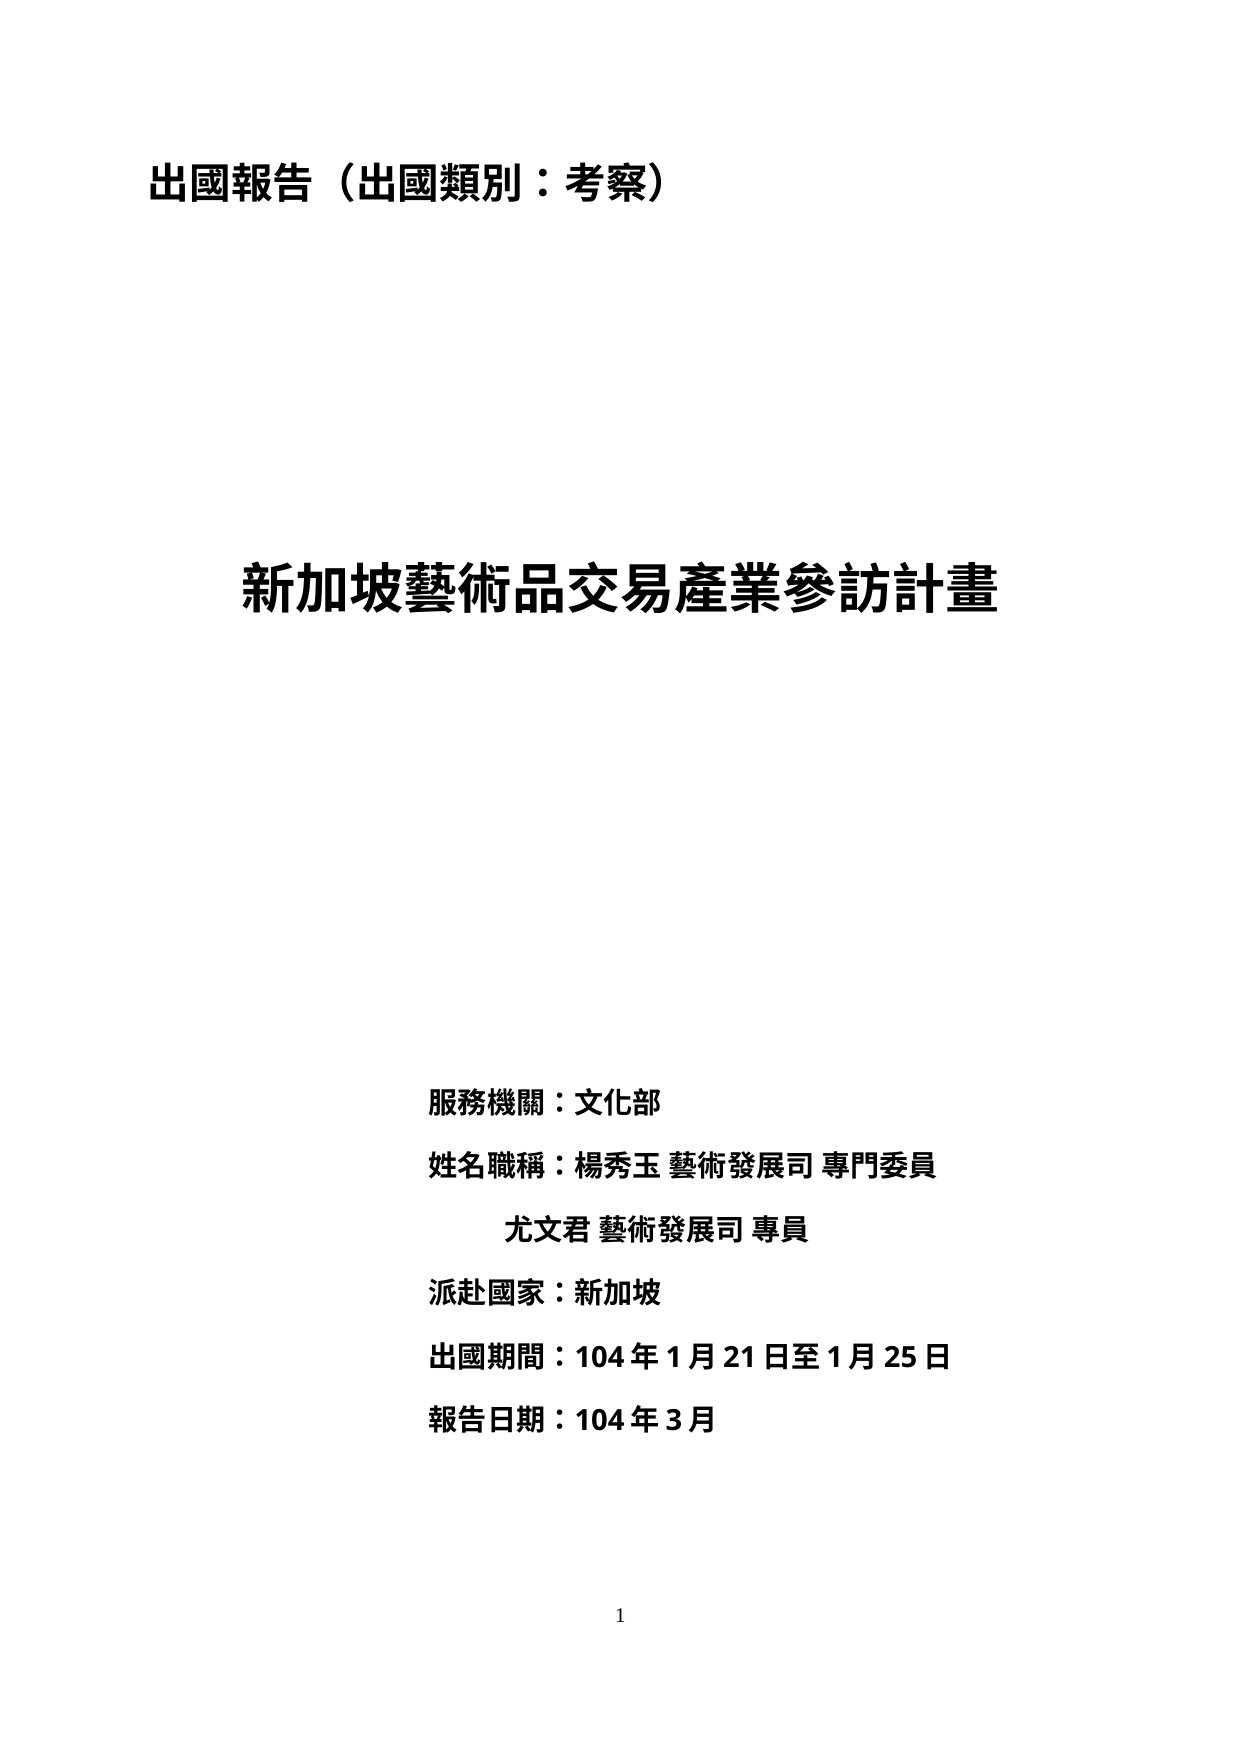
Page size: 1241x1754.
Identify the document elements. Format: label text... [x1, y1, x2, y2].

text 尤文君 藝術發展司 專員 [148, 1206, 1092, 1249]
text 報告日期：104年3月 [148, 1397, 1092, 1439]
text 姓名職稱：楊秀玉 藝術發展司 專門委員 [148, 1143, 1092, 1185]
text 出國報告（出國類別：考察） [148, 150, 1092, 210]
text 新加坡藝術品交易產業參訪計畫 [148, 546, 1092, 624]
text 服務機關：文化部 [148, 1079, 1092, 1122]
text 出國期間：104年1月21日至1月25日 [148, 1333, 1092, 1376]
text 派赴國家：新加坡 [148, 1270, 1092, 1312]
